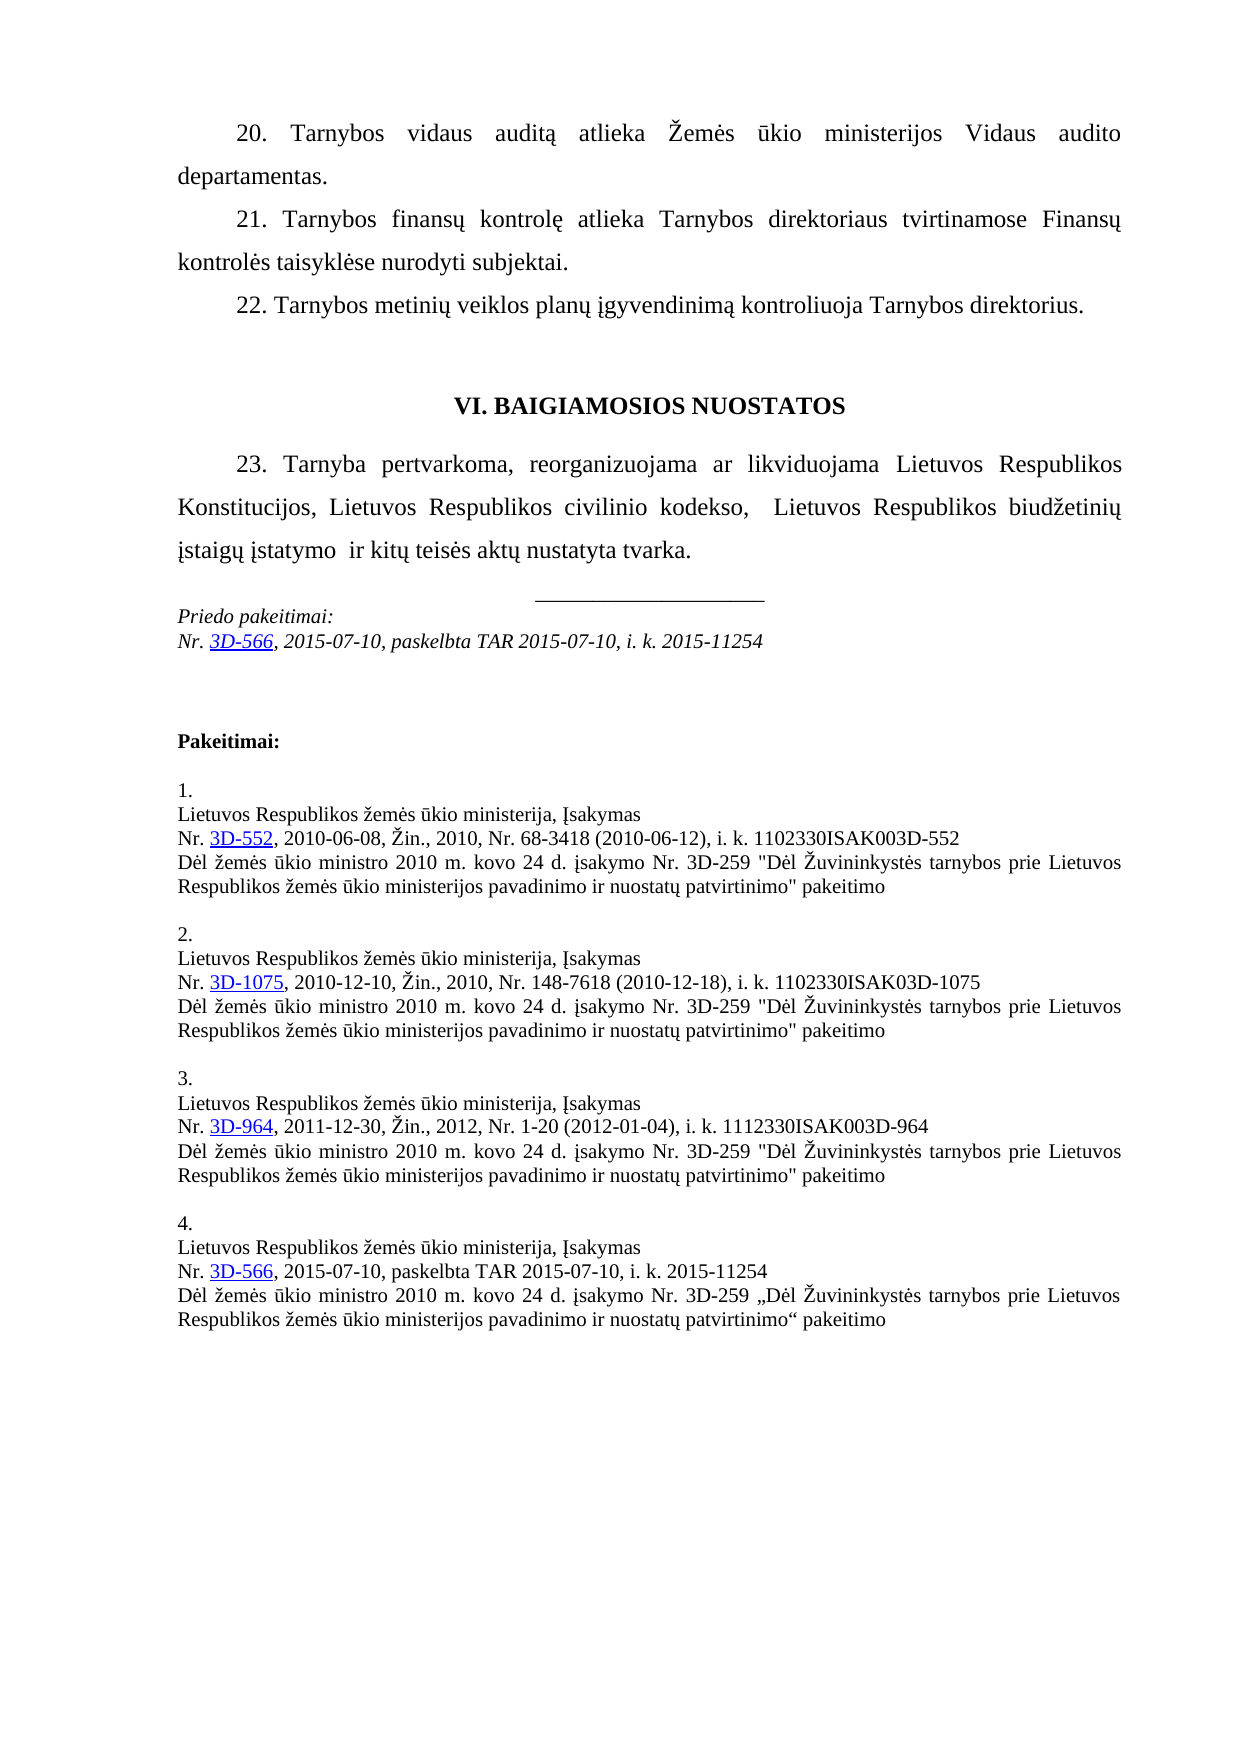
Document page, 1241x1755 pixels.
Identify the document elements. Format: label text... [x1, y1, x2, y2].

text 23. Tarnyba pertvarkoma, reorganizuojama ar likviduojama Lietuvos Respublikos Konstitucijos, Lietuvos Respublikos civilinio kodekso, Lietuvos Respublikos biudžetinių įstaigų įstatymo ir kitų teisės aktų nustatyta tvarka. [177, 449, 1122, 564]
text Nr. 3D-1075, 2010-12-10, Žin., 2010, Nr. 148-7618 (2010-12-18), i. k. 1102330ISAK03D-1075 [177, 970, 1122, 994]
text Dėl žemės ūkio ministro 2010 m. kovo 24 d. įsakymo Nr. 3D-259 "Dėl Žuvininkystės tarnybos prie Lietuvos Respublikos žemės ūkio ministerijos pavadinimo ir nuostatų patvirtinimo" pakeitimo [177, 850, 1122, 898]
text 4. [177, 1211, 1122, 1235]
text Nr. 3D-964, 2011-12-30, Žin., 2012, Nr. 1-20 (2012-01-04), i. k. 1112330ISAK003D-964 [177, 1114, 1122, 1138]
text 3. [177, 1066, 1122, 1090]
text Lietuvos Respublikos žemės ūkio ministerija, Įsakymas [177, 1235, 1122, 1259]
text Dėl žemės ūkio ministro 2010 m. kovo 24 d. įsakymo Nr. 3D-259 "Dėl Žuvininkystės tarnybos prie Lietuvos Respublikos žemės ūkio ministerijos pavadinimo ir nuostatų patvirtinimo" pakeitimo [177, 1138, 1122, 1187]
text Lietuvos Respublikos žemės ūkio ministerija, Įsakymas [177, 946, 1122, 970]
text 2. [177, 922, 1122, 946]
text 22. Tarnybos metinių veiklos planų įgyvendinimą kontroliuoja Tarnybos direktorius. [177, 291, 1122, 319]
text Pakeitimai: [177, 729, 1122, 753]
text VI. BAIGIAMOSIOS NUOSTATOS [177, 391, 1122, 420]
text Lietuvos Respublikos žemės ūkio ministerija, Įsakymas [177, 1090, 1122, 1114]
text Nr. 3D-566, 2015-07-10, paskelbta TAR 2015-07-10, i. k. 2015-11254 [177, 628, 1122, 653]
text Priedo pakeitimai: [177, 604, 1122, 628]
text Dėl žemės ūkio ministro 2010 m. kovo 24 d. įsakymo Nr. 3D-259 "Dėl Žuvininkystės tarnybos prie Lietuvos Respublikos žemės ūkio ministerijos pavadinimo ir nuostatų patvirtinimo" pakeitimo [177, 994, 1122, 1042]
text ____________________ [177, 578, 1122, 604]
text 20. Tarnybos vidaus auditą atlieka Žemės ūkio ministerijos Vidaus audito departamentas. [177, 118, 1122, 190]
text Dėl žemės ūkio ministro 2010 m. kovo 24 d. įsakymo Nr. 3D-259 „Dėl Žuvininkystės tarnybos prie Lietuvos Respublikos žemės ūkio ministerijos pavadinimo ir nuostatų patvirtinimo“ pakeitimo [177, 1283, 1122, 1331]
text 1. [177, 778, 1122, 802]
text Nr. 3D-552, 2010-06-08, Žin., 2010, Nr. 68-3418 (2010-06-12), i. k. 1102330ISAK003D-552 [177, 826, 1122, 850]
text Lietuvos Respublikos žemės ūkio ministerija, Įsakymas [177, 802, 1122, 826]
text 21. Tarnybos finansų kontrolę atlieka Tarnybos direktoriaus tvirtinamose Finansų kontrolės taisyklėse nurodyti subjektai. [177, 204, 1122, 276]
text Nr. 3D-566, 2015-07-10, paskelbta TAR 2015-07-10, i. k. 2015-11254 [177, 1259, 1122, 1283]
